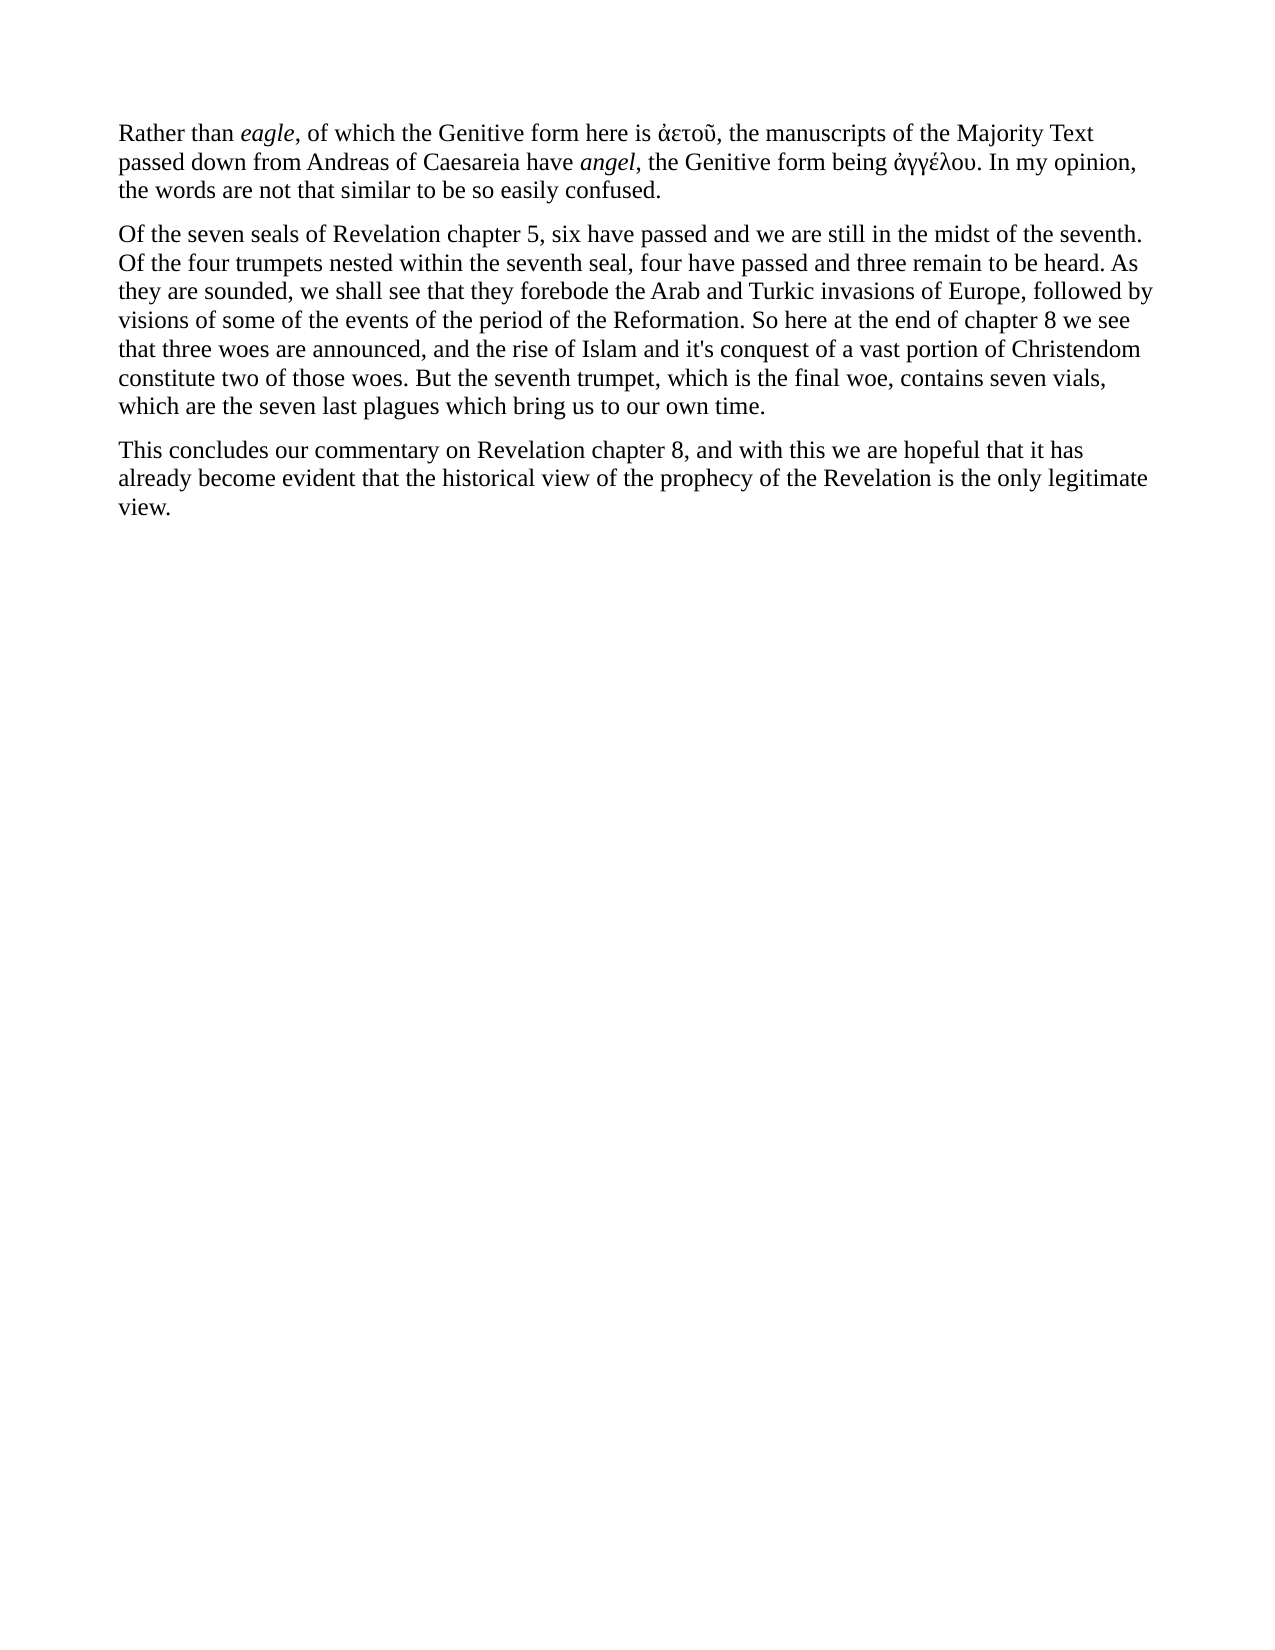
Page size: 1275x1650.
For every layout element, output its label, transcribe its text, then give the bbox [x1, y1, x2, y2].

text Rather than eagle, of which the Genitive form here is ἀετοῦ, the manuscripts of the Majority Text passed down from Andreas of Caesareia have angel, the Genitive form being ἀγγέλου. In my opinion, the words are not that similar to be so easily confused. [118, 118, 1157, 204]
text This concludes our commentary on Revelation chapter 8, and with this we are hopeful that it has already become evident that the historical view of the prophecy of the Revelation is the only legitimate view. [118, 435, 1157, 521]
text Of the seven seals of Revelation chapter 5, six have passed and we are still in the midst of the seventh. Of the four trumpets nested within the seventh seal, four have passed and three remain to be heard. As they are sounded, we shall see that they forebode the Arab and Turkic invasions of Europe, followed by visions of some of the events of the period of the Reformation. So here at the end of chapter 8 we see that three woes are announced, and the rise of Islam and it's conquest of a vast portion of Christendom constitute two of those woes. But the seventh trumpet, which is the final woe, contains seven vials, which are the seven last plagues which bring us to our own time. [118, 219, 1157, 420]
